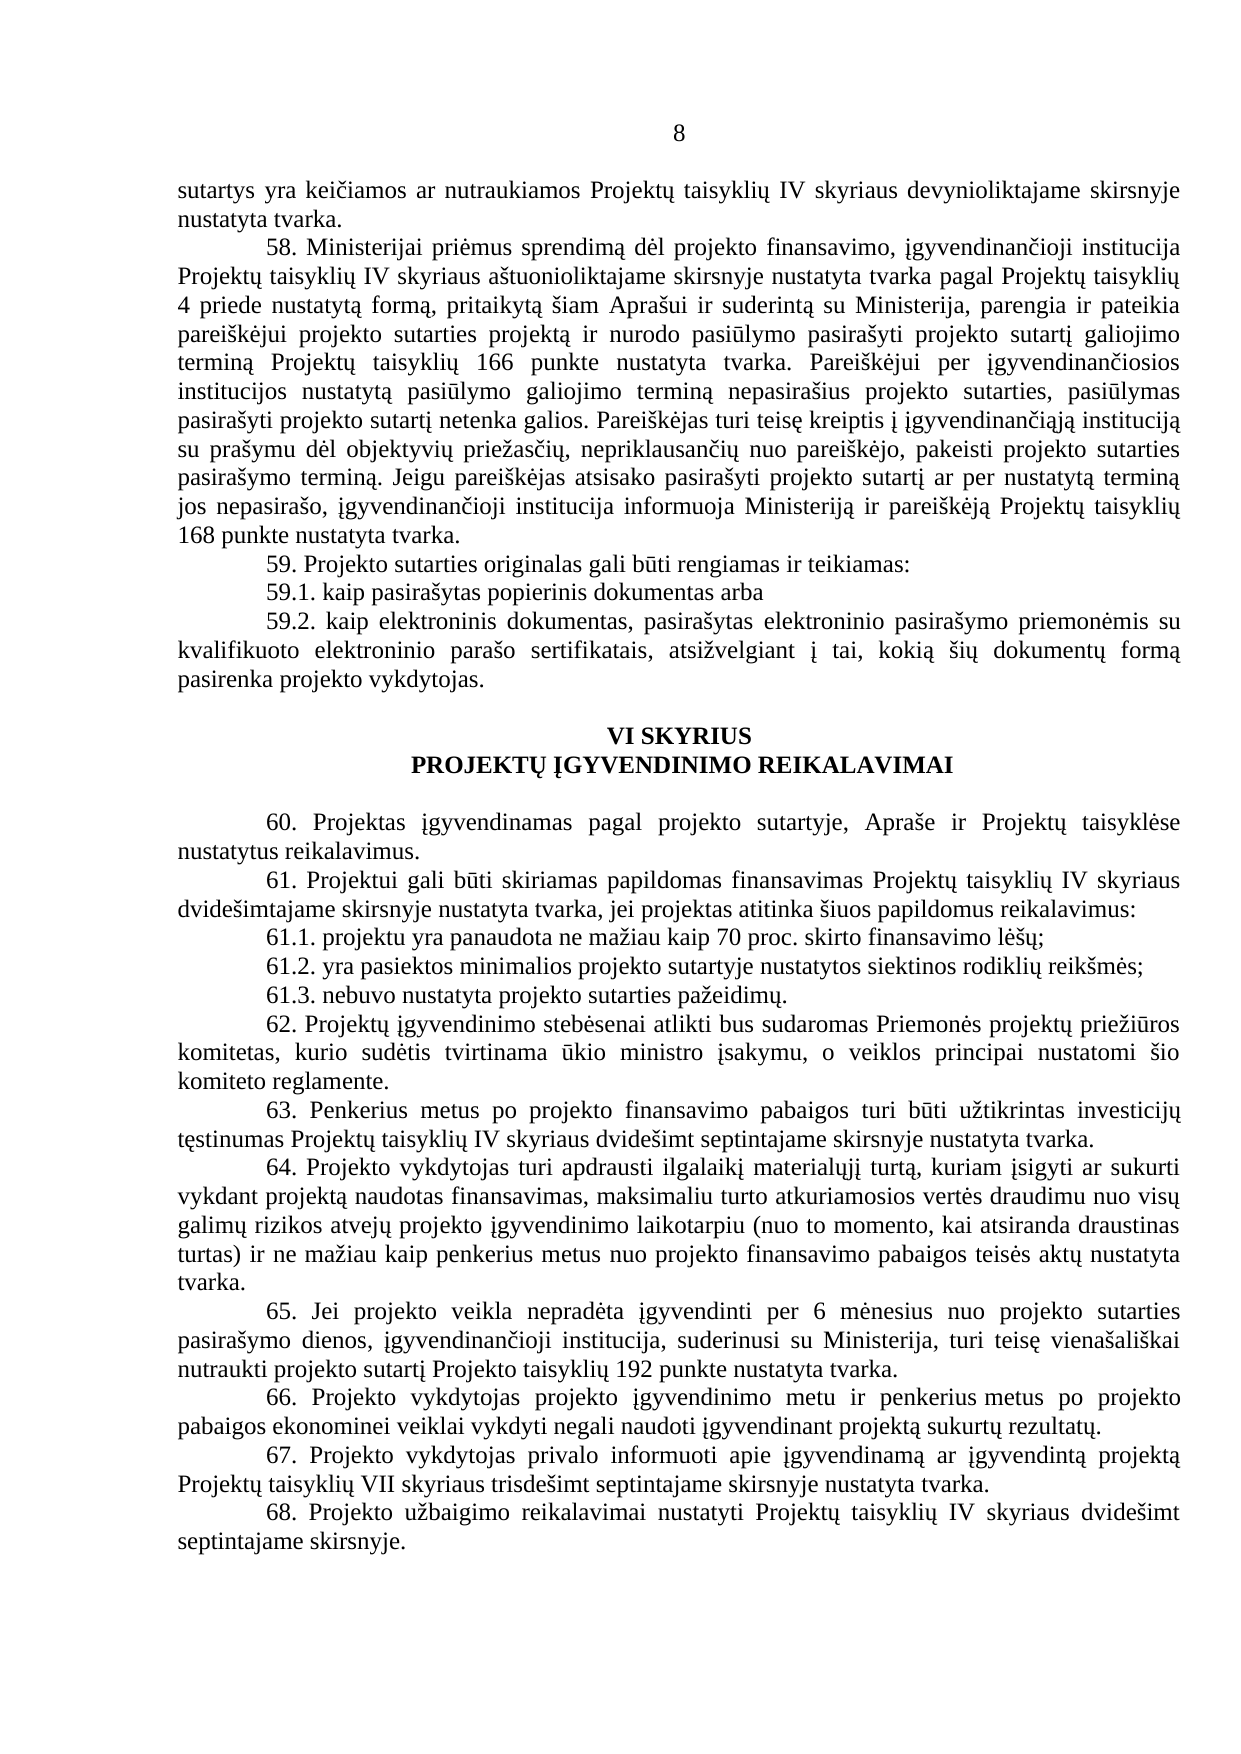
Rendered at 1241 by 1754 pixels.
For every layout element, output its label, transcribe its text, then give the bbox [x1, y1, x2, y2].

text 61. Projektui gali būti skiriamas papildomas finansavimas Projektų taisyklių IV skyriaus dvidešimtajame skirsnyje nustatyta tvarka, jei projektas atitinka šiuos papildomus reikalavimus: [177, 865, 1181, 922]
text 61.2. yra pasiektos minimalios projekto sutartyje nustatytos siektinos rodiklių reikšmės; [177, 951, 1181, 980]
text 61.1. projektu yra panaudota ne mažiau kaip 70 proc. skirto finansavimo lėšų; [177, 922, 1181, 951]
text 62. Projektų įgyvendinimo stebėsenai atlikti bus sudaromas Priemonės projektų priežiūros komitetas, kurio sudėtis tvirtinama ūkio ministro įsakymu, o veiklos principai nustatomi šio komiteto reglamente. [177, 1009, 1181, 1095]
text 61.3. nebuvo nustatyta projekto sutarties pažeidimų. [177, 980, 1181, 1009]
text 64. Projekto vykdytojas turi apdrausti ilgalaikį materialųjį turtą, kuriam įsigyti ar sukurti vykdant projektą naudotas finansavimas, maksimaliu turto atkuriamosios vertės draudimu nuo visų galimų rizikos atvejų projekto įgyvendinimo laikotarpiu (nuo to momento, kai atsiranda draustinas turtas) ir ne mažiau kaip penkerius metus nuo projekto finansavimo pabaigos teisės aktų nustatyta tvarka. [177, 1152, 1181, 1296]
text VI SKYRIUS [177, 721, 1181, 750]
text 63. Penkerius metus po projekto finansavimo pabaigos turi būti užtikrintas investicijų tęstinumas Projektų taisyklių IV skyriaus dvidešimt septintajame skirsnyje nustatyta tvarka. [177, 1095, 1181, 1152]
text 58. Ministerijai priėmus sprendimą dėl projekto finansavimo, įgyvendinančioji institucija Projektų taisyklių IV skyriaus aštuonioliktajame skirsnyje nustatyta tvarka pagal Projektų taisyklių 4 priede nustatytą formą, pritaikytą šiam Aprašui ir suderintą su Ministerija, parengia ir pateikia pareiškėjui projekto sutarties projektą ir nurodo pasiūlymo pasirašyti projekto sutartį galiojimo terminą Projektų taisyklių 166 punkte nustatyta tvarka. Pareiškėjui per įgyvendinančiosios institucijos nustatytą pasiūlymo galiojimo terminą nepasirašius projekto sutarties, pasiūlymas pasirašyti projekto sutartį netenka galios. Pareiškėjas turi teisę kreiptis į įgyvendinančiąją instituciją su prašymu dėl objektyvių priežasčių, nepriklausančių nuo pareiškėjo, pakeisti projekto sutarties pasirašymo terminą. Jeigu pareiškėjas atsisako pasirašyti projekto sutartį ar per nustatytą terminą jos nepasirašo, įgyvendinančioji institucija informuoja Ministeriją ir pareiškėją Projektų taisyklių 168 punkte nustatyta tvarka. [177, 232, 1181, 549]
text 68. Projekto užbaigimo reikalavimai nustatyti Projektų taisyklių IV skyriaus dvidešimt septintajame skirsnyje. [177, 1497, 1181, 1555]
text 66. Projekto vykdytojas projekto įgyvendinimo metu ir penkerius metus po projekto pabaigos ekonominei veiklai vykdyti negali naudoti įgyvendinant projektą sukurtų rezultatų. [177, 1382, 1181, 1440]
text 67. Projekto vykdytojas privalo informuoti apie įgyvendinamą ar įgyvendintą projektą Projektų taisyklių VII skyriaus trisdešimt septintajame skirsnyje nustatyta tvarka. [177, 1440, 1181, 1497]
text PROJEKTŲ ĮGYVENDINIMO REIKALAVIMAI [177, 750, 1181, 779]
text 59. Projekto sutarties originalas gali būti rengiamas ir teikiamas: [177, 549, 1181, 577]
text sutartys yra keičiamos ar nutraukiamos Projektų taisyklių IV skyriaus devynioliktajame skirsnyje nustatyta tvarka. [177, 175, 1181, 232]
text 59.1. kaip pasirašytas popierinis dokumentas arba [177, 577, 1181, 606]
text 65. Jei projekto veikla nepradėta įgyvendinti per 6 mėnesius nuo projekto sutarties pasirašymo dienos, įgyvendinančioji institucija, suderinusi su Ministerija, turi teisę vienašališkai nutraukti projekto sutartį Projekto taisyklių 192 punkte nustatyta tvarka. [177, 1296, 1181, 1382]
text 59.2. kaip elektroninis dokumentas, pasirašytas elektroninio pasirašymo priemonėmis su kvalifikuoto elektroninio parašo sertifikatais, atsižvelgiant į tai, kokią šių dokumentų formą pasirenka projekto vykdytojas. [177, 606, 1181, 692]
text 60. Projektas įgyvendinamas pagal projekto sutartyje, Apraše ir Projektų taisyklėse nustatytus reikalavimus. [177, 807, 1181, 865]
